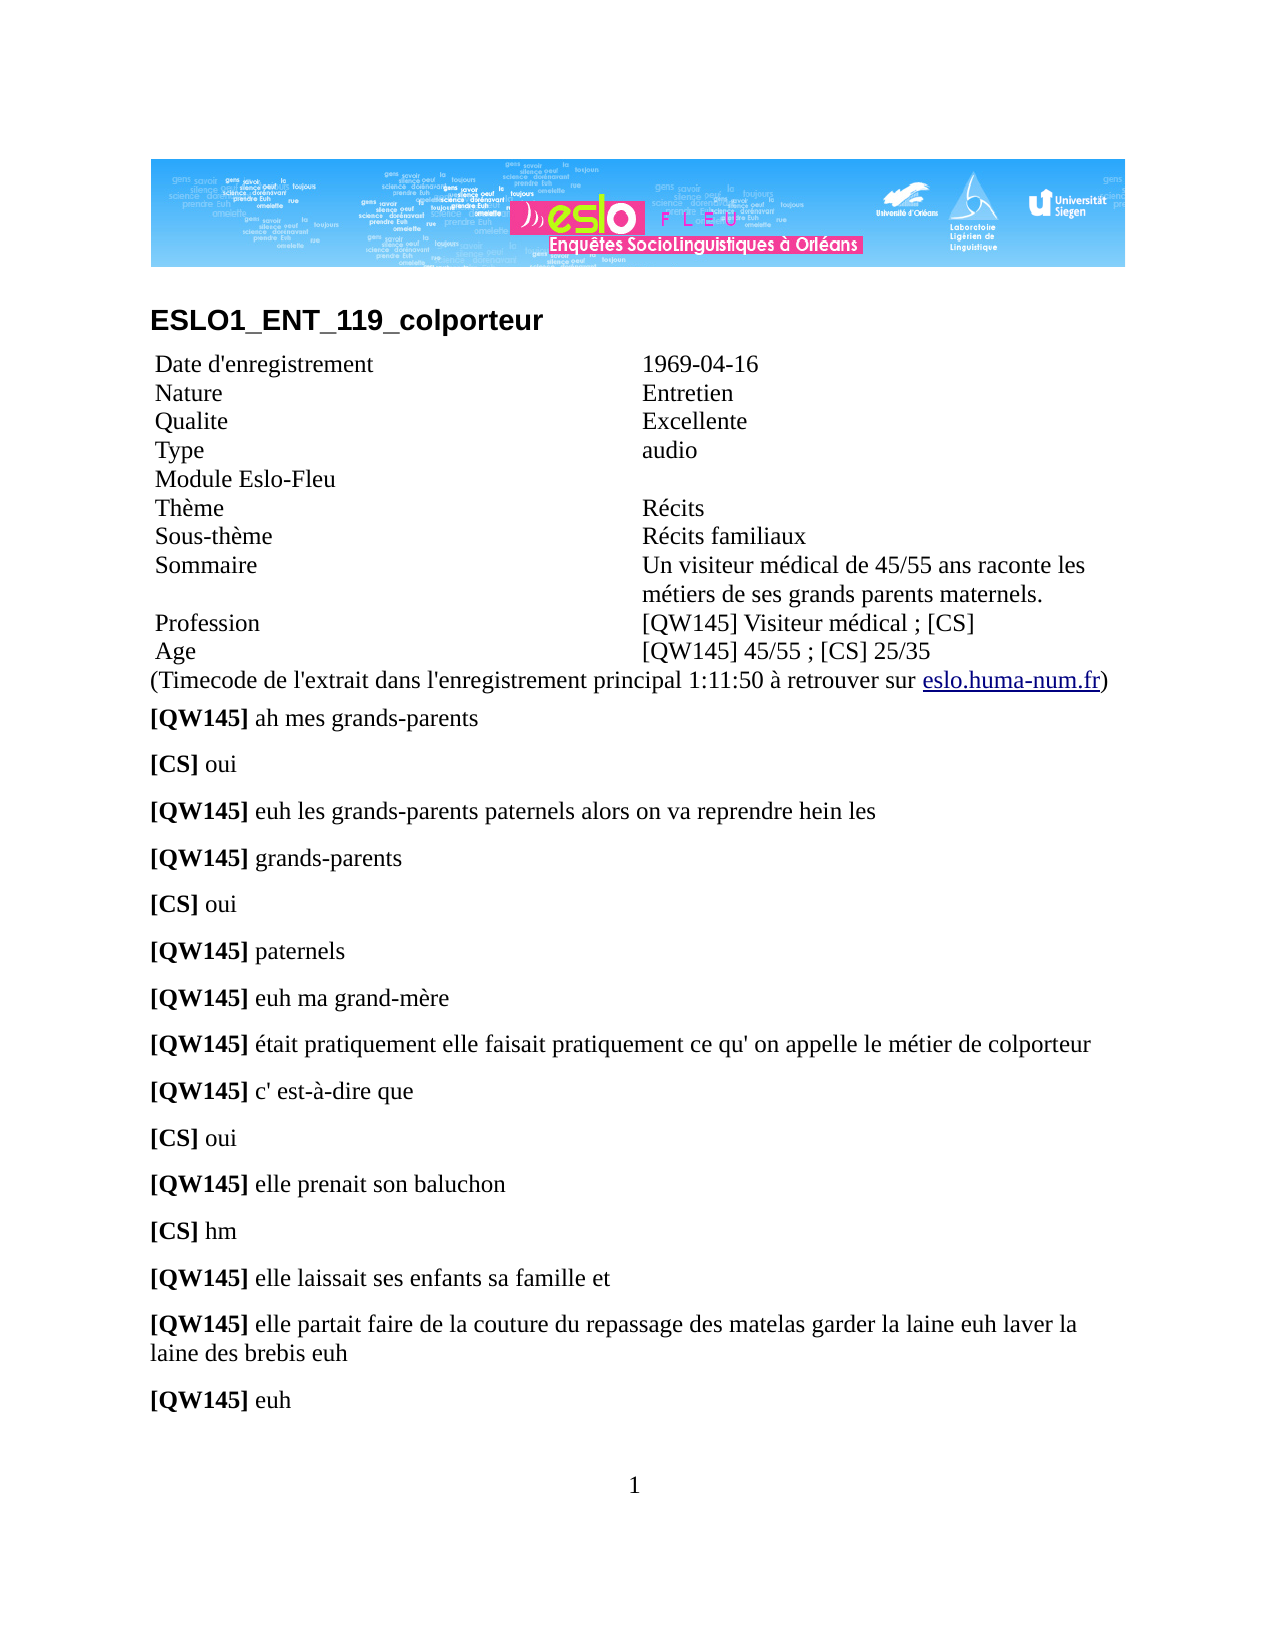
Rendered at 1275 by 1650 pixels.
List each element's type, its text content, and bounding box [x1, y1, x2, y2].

table_cell Age [150, 636, 637, 665]
text [QW145] euh les grands-parents paternels alors on va reprendre hein les [150, 796, 1125, 825]
text [CS] hm [150, 1216, 1125, 1245]
text (Timecode de l'extrait dans l'enregistrement principal 1:11:50 à retrouver sur eslo.huma-num.fr) [150, 665, 1125, 694]
text [QW145] euh ma grand-mère [150, 983, 1125, 1012]
table_cell Récits [638, 493, 1125, 521]
table_cell Qualite [150, 406, 637, 435]
text [CS] oui [150, 749, 1125, 778]
text [QW145] elle prenait son baluchon [150, 1169, 1125, 1198]
table_cell Récits familiaux [638, 521, 1125, 550]
table_cell Sommaire [150, 550, 637, 608]
table_cell Entretien [638, 378, 1125, 406]
table_cell Nature [150, 378, 637, 406]
table_cell Type [150, 435, 637, 464]
table_cell Profession [150, 608, 637, 636]
picture [150, 158, 1125, 269]
table_cell Un visiteur médical de 45/55 ans raconte les métiers de ses grands parents maternels. [638, 550, 1125, 608]
text [CS] oui [150, 1123, 1125, 1152]
table_cell Excellente [638, 406, 1125, 435]
text [QW145] paternels [150, 936, 1125, 965]
text [CS] oui [150, 889, 1125, 918]
text [QW145] ah mes grands-parents [150, 703, 1125, 732]
table_cell [QW145] Visiteur médical ; [CS] [638, 608, 1125, 636]
table_cell Thème [150, 493, 637, 521]
table_cell [638, 464, 1125, 493]
table_cell Sous-thème [150, 521, 637, 550]
table_header Date d'enregistrement [150, 349, 637, 378]
text [QW145] grands-parents [150, 843, 1125, 872]
subtitle ESLO1_ENT_119_colporteur [150, 303, 1125, 336]
text [QW145] elle laissait ses enfants sa famille et [150, 1263, 1125, 1292]
table_header 1969-04-16 [638, 349, 1125, 378]
text [QW145] c' est-à-dire que [150, 1076, 1125, 1105]
text [QW145] était pratiquement elle faisait pratiquement ce qu' on appelle le métier de colporteur [150, 1029, 1125, 1058]
table_cell audio [638, 435, 1125, 464]
text [QW145] euh [150, 1385, 1125, 1414]
table_cell [QW145] 45/55 ; [CS] 25/35 [638, 636, 1125, 665]
table_cell Module Eslo-Fleu [150, 464, 637, 493]
text [QW145] elle partait faire de la couture du repassage des matelas garder la laine euh laver la laine des brebis euh [150, 1309, 1125, 1367]
